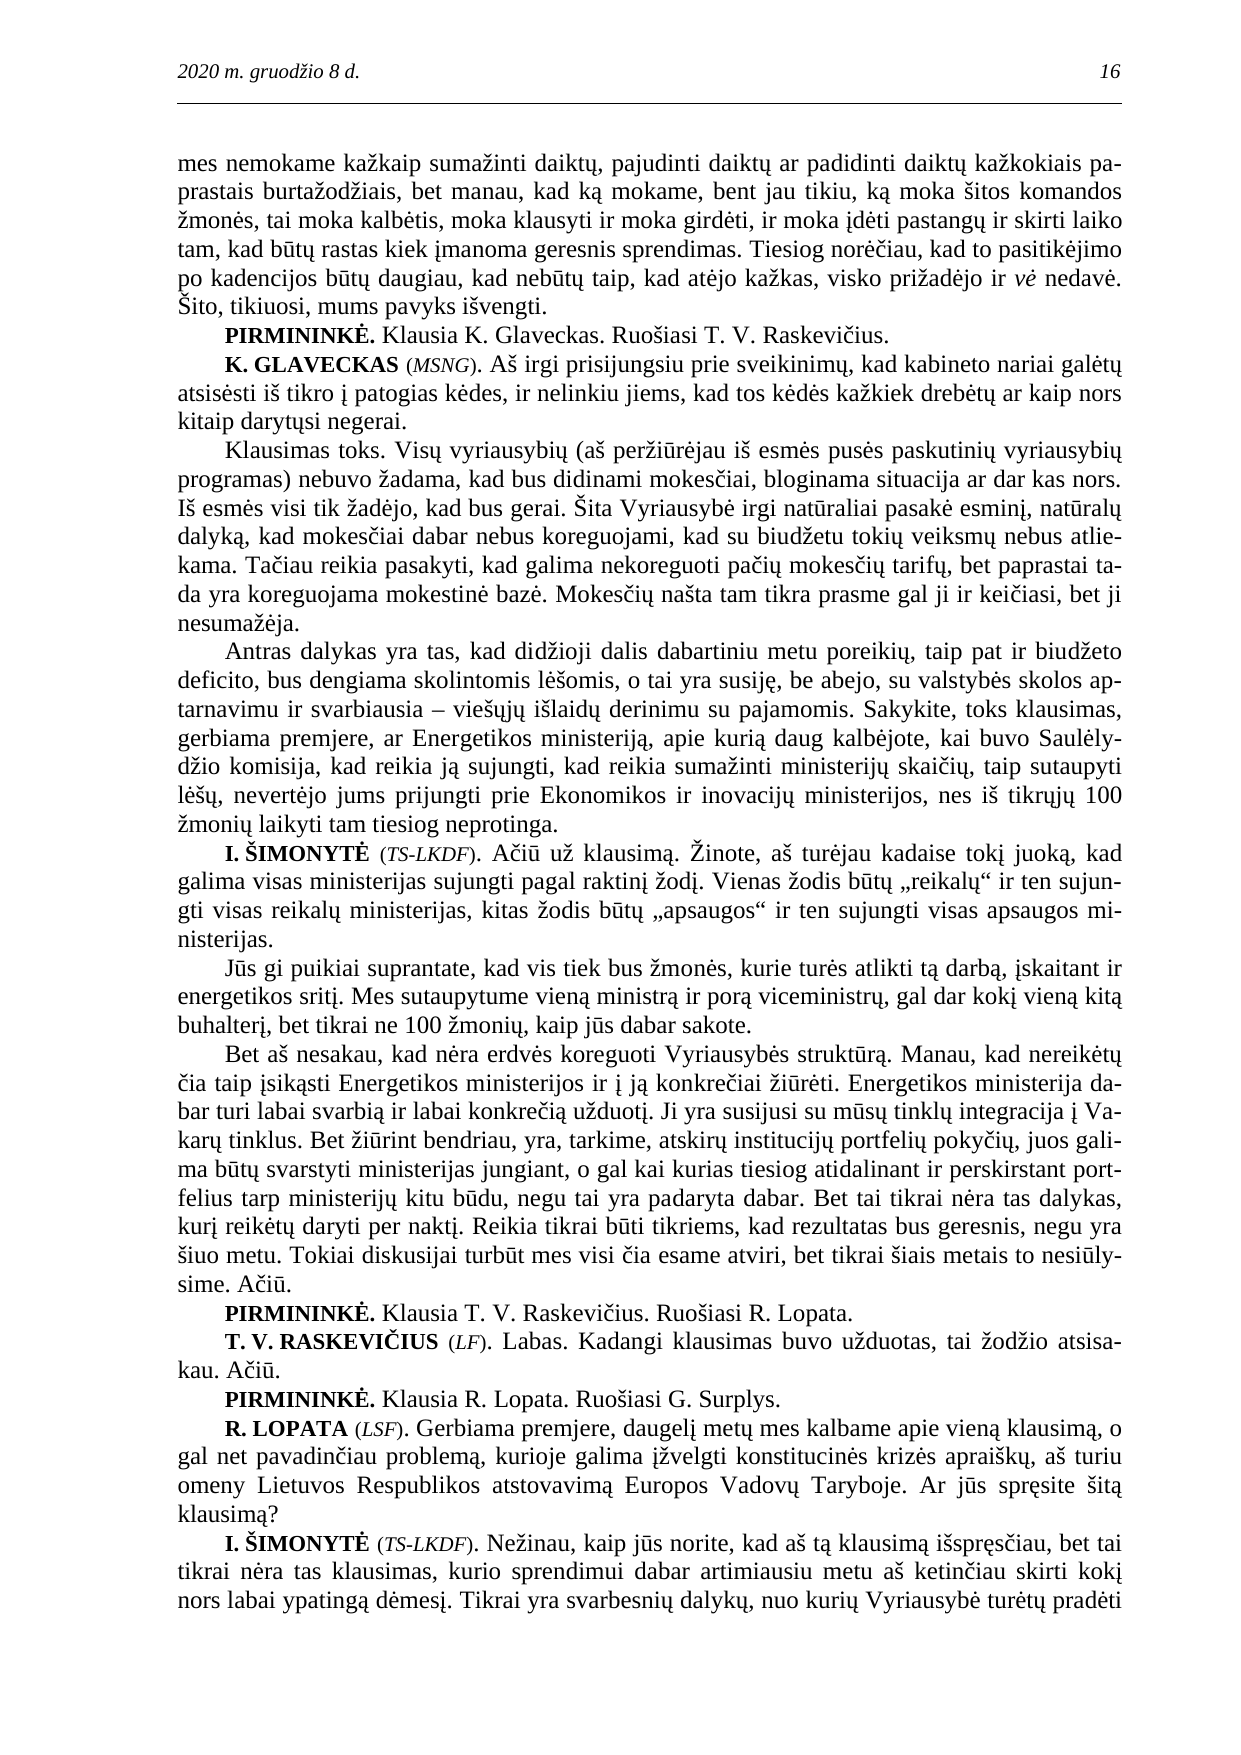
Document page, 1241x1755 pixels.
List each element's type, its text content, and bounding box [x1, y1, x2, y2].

text PIRMININKĖ. Klau­sia T. V. Ras­ke­vi­čius. Ruo­šia­si R. Lo­pa­ta. [177, 1298, 1122, 1326]
text PIRMININKĖ. Klau­sia R. Lo­pa­ta. Ruo­šia­si G. Sur­plys. [177, 1384, 1122, 1413]
text K. GLAVECKAS (MSNG). Aš ir­gi pri­si­jung­siu prie svei­ki­ni­mų, kad ka­bi­ne­to na­riai ga­lė­tų at­si­sės­ti iš tik­ro į pa­to­gias kė­des, ir ne­lin­kiu jiems, kad tos kė­dės kaž­kiek dre­bė­tų ar kaip nors ki­taip da­ry­tų­si ne­ge­rai. [177, 349, 1122, 435]
text Klau­si­mas toks. Vi­sų vy­riau­sy­bių (aš per­žiū­rė­jau iš es­mės pu­sės pas­ku­ti­nių vy­riau­sy­bių pro­gra­mas) ne­bu­vo ža­da­ma, kad bus di­di­na­mi mo­kes­čiai, blo­gi­na­ma si­tu­a­ci­ja ar dar kas nors. Iš es­mės vi­si tik ža­dė­jo, kad bus ge­rai. Ši­ta Vy­riau­sy­bė ir­gi na­tū­ra­liai pa­sa­kė es­mi­nį, na­tū­ra­lų da­ly­ką, kad mo­kes­čiai da­bar ne­bus ko­re­guo­ja­mi, kad su biu­dže­tu to­kių veiks­mų ne­bus at­lie­ka­ma. Ta­čiau rei­kia pa­sa­ky­ti, kad ga­li­ma ne­ko­re­guo­ti pa­čių mo­kes­čių ta­ri­fų, bet pa­pras­tai ta­da yra ko­re­guo­ja­ma mo­kes­ti­nė ba­zė. Mo­kes­čių naš­ta tam tik­ra pras­me gal ji ir kei­čia­si, bet ji ne­su­ma­žė­ja. [177, 435, 1122, 636]
text Jūs gi pui­kiai su­pran­ta­te, kad vis tiek bus žmo­nės, ku­rie tu­rės at­lik­ti tą dar­bą, įskai­tant ir ener­ge­ti­kos sri­tį. Mes su­tau­py­tu­me vie­ną mi­nist­rą ir po­rą vi­ce­mi­nist­rų, gal dar ko­kį vie­ną ki­tą bu­hal­te­rį, bet tik­rai ne 100 žmo­nių, kaip jūs da­bar sa­ko­te. [177, 953, 1122, 1039]
text mes ne­mo­ka­me kaž­kaip su­ma­žin­ti daik­tų, pa­ju­din­ti daik­tų ar pa­di­din­ti daik­tų kaž­ko­kiais pa­pras­tais bur­ta­žo­džiais, bet ma­nau, kad ką mo­ka­me, bent jau ti­kiu, ką mo­ka ši­tos ko­man­dos žmo­nės, tai mo­ka kal­bė­tis, mo­ka klau­sy­ti ir mo­ka gir­dė­ti, ir mo­ka įdė­ti pa­stan­gų ir skir­ti lai­ko tam, kad bū­tų ras­tas kiek įma­no­ma ge­res­nis spren­di­mas. Tie­siog no­rė­čiau, kad to pa­si­ti­kė­ji­mo po ka­den­ci­jos bū­tų dau­giau, kad ne­bū­tų taip, kad at­ėjo kaž­kas, vis­ko pri­ža­dė­jo ir vė ne­da­vė. Ši­to, ti­kiuo­si, mums pa­vyks iš­veng­ti. [177, 148, 1122, 320]
text Ant­ras da­ly­kas yra tas, kad di­džio­ji da­lis da­bar­ti­niu me­tu po­rei­kių, taip pat ir biu­dže­to de­fi­ci­to, bus den­gia­ma sko­lin­to­mis lė­šo­mis, o tai yra su­si­ję, be abe­jo, su vals­ty­bės sko­los ap­tar­na­vi­mu ir svar­biau­sia – vie­šų­jų iš­lai­dų de­ri­ni­mu su pa­ja­mo­mis. Sa­ky­ki­te, toks klau­si­mas, ger­bia­ma prem­je­re, ar Ener­ge­ti­kos mi­nis­te­ri­ją, apie ku­rią daug kal­bė­jo­te, kai bu­vo Sau­lė­ly­džio ko­mi­si­ja, kad rei­kia ją su­jung­ti, kad rei­kia su­ma­žin­ti mi­nis­te­ri­jų skai­čių, taip su­tau­pyti lė­šų, ne­ver­tė­jo jums pri­jung­ti prie Eko­no­mi­kos ir ino­va­ci­jų mi­nis­te­ri­jos, nes iš tik­rų­jų 100 žmo­nių lai­ky­ti tam tie­siog ne­pro­tin­ga. [177, 636, 1122, 838]
text I. ŠIMONYTĖ (TS-LKDF). Ne­ži­nau, kaip jūs no­ri­te, kad aš tą klau­si­mą iš­spręs­čiau, bet tai tik­rai nė­ra tas klau­si­mas, ku­rio spren­di­mui da­bar ar­ti­miau­siu me­tu aš ke­tin­čiau skir­ti ko­kį nors la­bai ypa­tin­gą dė­me­sį. Tik­rai yra svar­bes­nių da­ly­kų, nuo ku­rių Vy­riau­sy­bė tu­rė­tų pra­dė­ti [177, 1528, 1122, 1614]
text PIRMININKĖ. Klau­sia K. Gla­vec­kas. Ruo­šia­si T. V. Ras­ke­vi­čius. [177, 320, 1122, 349]
text R. LOPATA (LSF). Ger­bia­ma prem­je­re, dau­ge­lį me­tų mes kal­ba­me apie vie­ną klau­si­mą, o gal net pa­va­din­čiau pro­ble­mą, ku­rio­je ga­li­ma įžvelg­ti kon­sti­tu­ci­nės kri­zės ap­raiš­kų, aš tu­riu ome­ny Lie­tu­vos Res­pub­li­kos at­sto­va­vi­mą Eu­ro­pos Va­do­vų Ta­ry­bo­je. Ar jūs sprę­si­te ši­tą klau­si­mą? [177, 1413, 1122, 1528]
text Bet aš ne­sa­kau, kad nė­ra erd­vės ko­re­guo­ti Vy­riau­sy­bės struk­tū­rą. Ma­nau, kad ne­rei­kė­tų čia taip įsi­kąs­ti Ener­ge­ti­kos mi­nis­te­ri­jos ir į ją kon­kre­čiai žiū­rė­ti. Ener­ge­ti­kos mi­nis­te­ri­ja da­bar tu­ri la­bai svar­bią ir la­bai kon­kre­čią už­duo­tį. Ji yra su­si­ju­si su mū­sų tin­klų in­teg­ra­ci­ja į Va­ka­rų tin­klus. Bet žiū­rint ben­driau, yra, tar­ki­me, at­ski­rų ins­ti­tu­ci­jų port­fe­lių po­ky­čių, juos ga­li­ma bū­tų svars­ty­ti mi­nis­te­ri­jas jun­giant, o gal kai ku­rias tie­siog ati­da­li­nant ir per­skirs­tant port­fe­lius tarp mi­nis­te­ri­jų ki­tu bū­du, ne­gu tai yra pa­da­ry­ta da­bar. Bet tai tik­rai nė­ra tas da­ly­kas, ku­rį rei­kė­tų da­ry­ti per nak­tį. Rei­kia tik­rai bū­ti tik­riems, kad re­zul­ta­tas bus ge­res­nis, ne­gu yra šiuo me­tu. To­kiai dis­ku­si­jai tur­būt mes vi­si čia esa­me at­vi­ri, bet tik­rai šiais me­tais to ne­siū­ly­si­me. Ačiū. [177, 1039, 1122, 1298]
text I. ŠIMONYTĖ (TS-LKDF). Ačiū už klau­si­mą. Ži­no­te, aš tu­rė­jau ka­dai­se to­kį juo­ką, kad gali­ma vi­sas mi­nis­te­ri­jas su­jung­ti pa­gal rak­ti­nį žo­dį. Vie­nas žo­dis bū­tų „rei­ka­lų“ ir ten su­jun­gti vi­sas rei­ka­lų mi­nis­te­ri­jas, ki­tas žo­dis bū­tų „ap­sau­gos“ ir ten su­jung­ti vi­sas ap­sau­gos mi­niste­ri­jas. [177, 838, 1122, 953]
text T. V. RASKEVIČIUS (LF). La­bas. Ka­dan­gi klau­si­mas bu­vo už­duo­tas, tai žo­džio at­si­sa­kau. Ačiū. [177, 1326, 1122, 1384]
